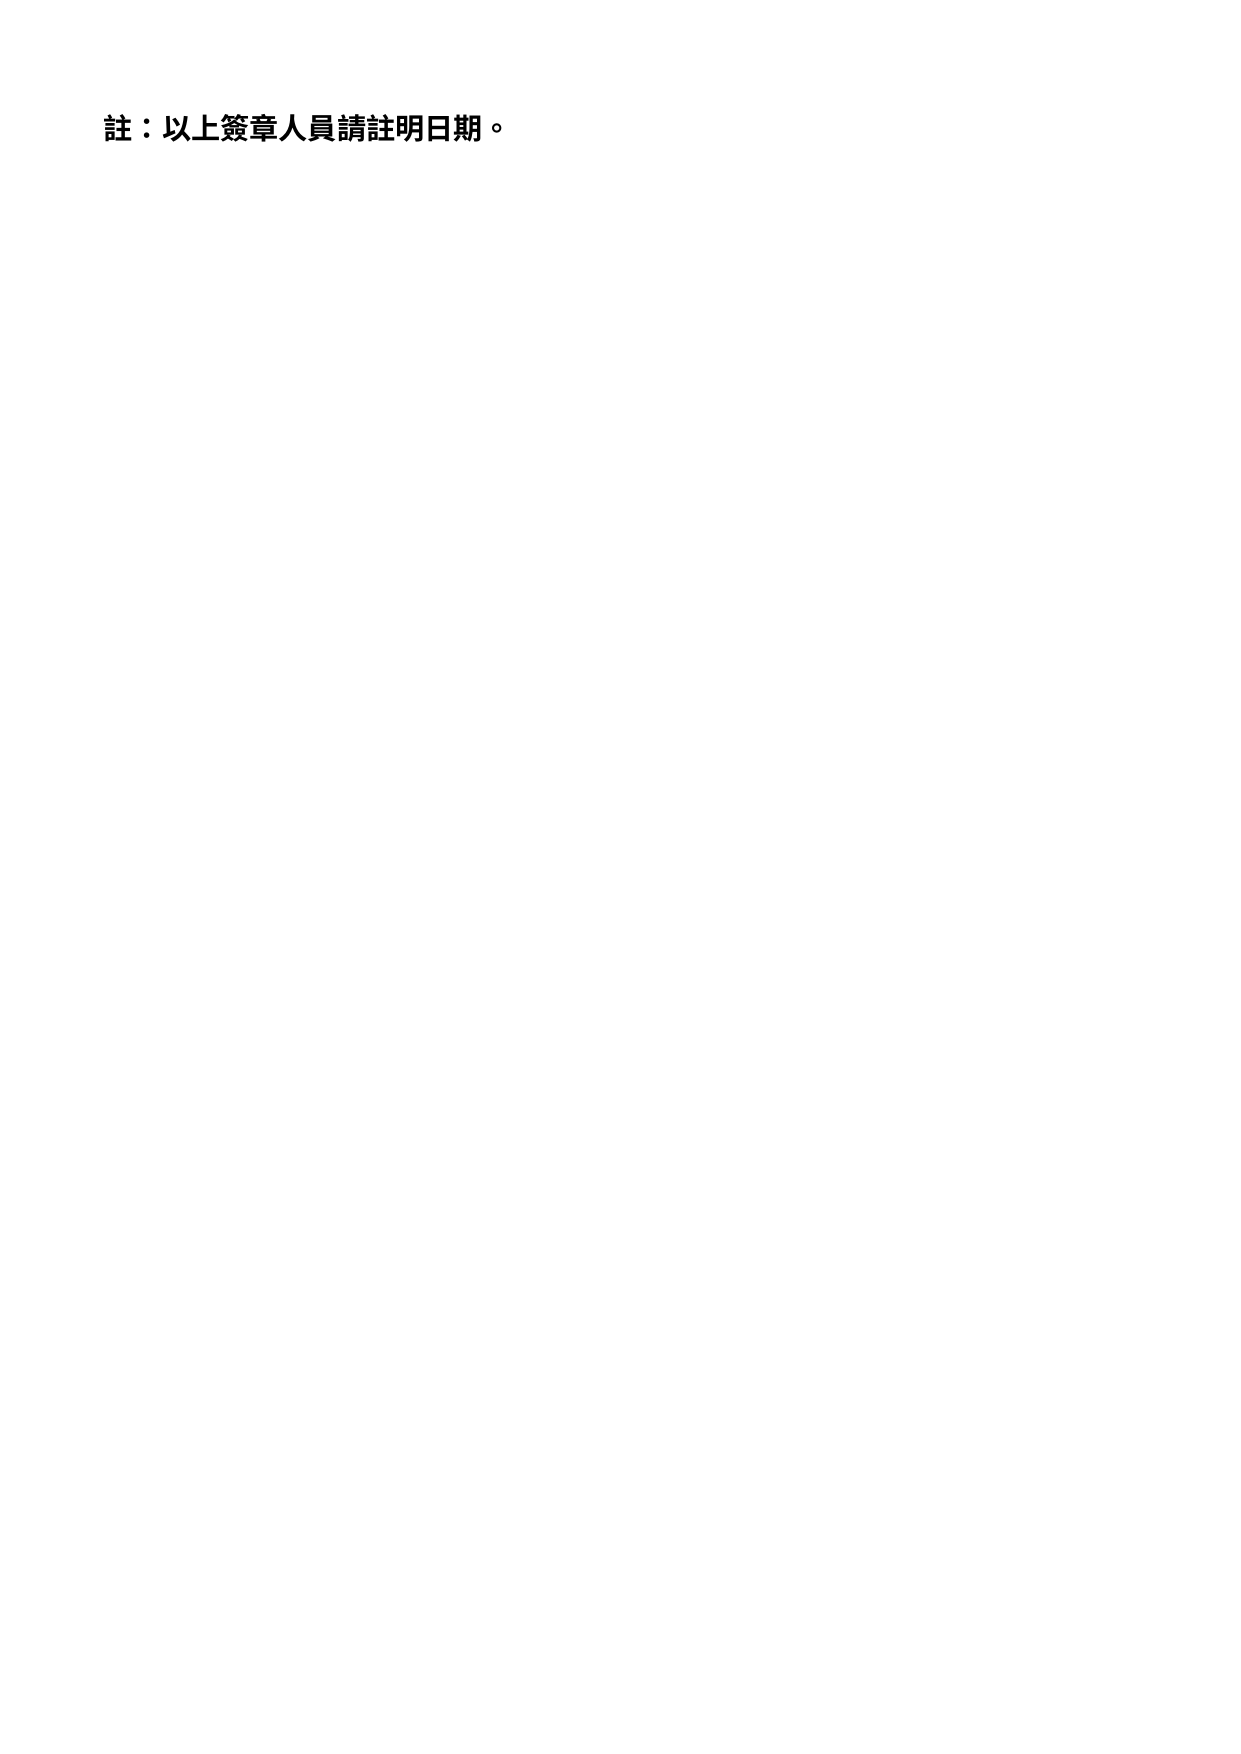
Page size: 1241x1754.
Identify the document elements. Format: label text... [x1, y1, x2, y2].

text 註：以上簽章人員請註明日期。 [103, 106, 1152, 148]
